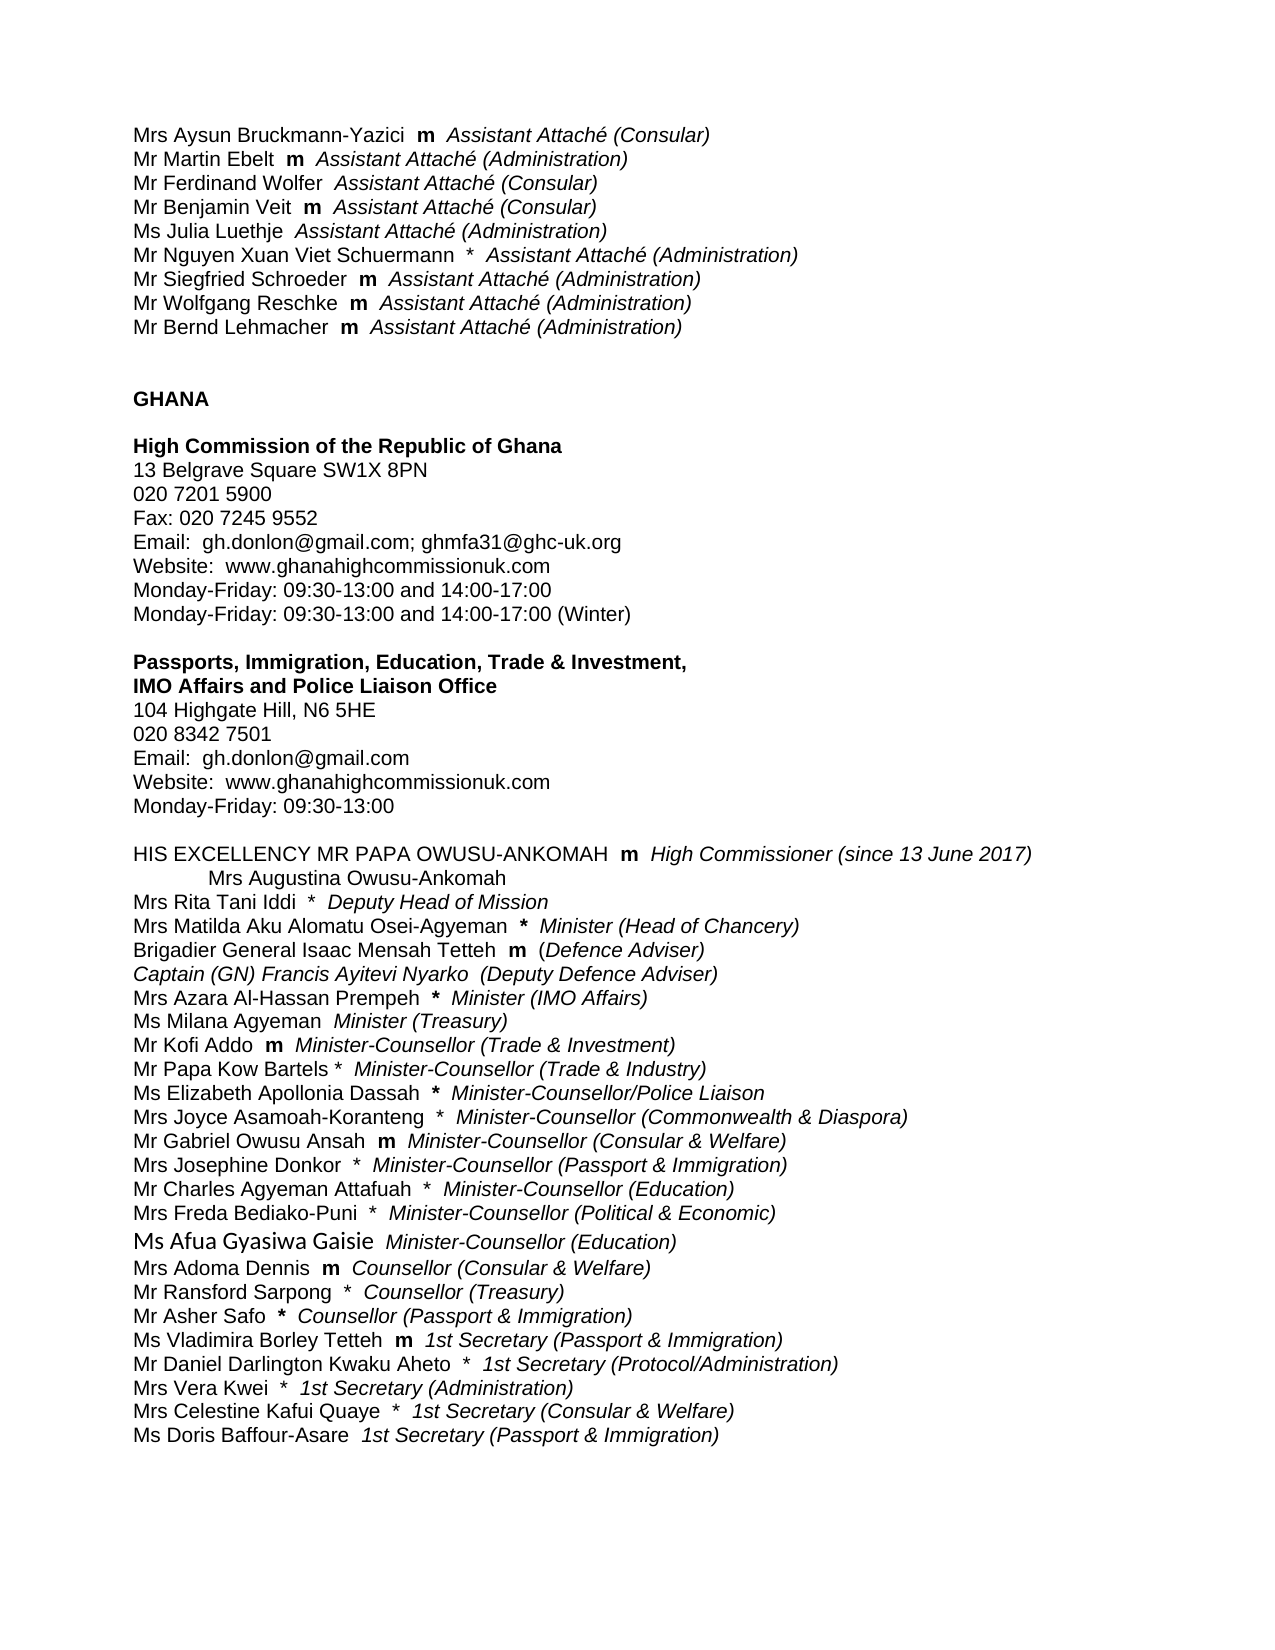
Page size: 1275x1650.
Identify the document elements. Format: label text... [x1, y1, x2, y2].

text 020 8342 7501 [133, 722, 1181, 746]
text Mr Daniel Darlington Kwaku Aheto * 1st Secretary (Protocol/Administration) [133, 1351, 1181, 1375]
text Mrs Rita Tani Iddi * Deputy Head of Mission [133, 889, 1181, 913]
text Monday-Friday: 09:30-13:00 [133, 794, 1181, 818]
text Captain (GN) Francis Ayitevi Nyarko (Deputy Defence Adviser) [133, 961, 1181, 985]
text GHANA [133, 386, 1181, 410]
text Ms Afua Gyasiwa Gaisie Minister-Counsellor (Education) [133, 1225, 1181, 1256]
text Fax: 020 7245 9552 [133, 506, 1181, 530]
text Ms Doris Baffour-Asare 1st Secretary (Passport & Immigration) [133, 1423, 1181, 1447]
text 104 Highgate Hill, N6 5HE [133, 698, 1181, 722]
text Mrs Azara Al-Hassan Prempeh * Minister (IMO Affairs) [133, 985, 1181, 1009]
text Ms Julia Luethje Assistant Attaché (Administration) [133, 219, 1181, 243]
text Monday-Friday: 09:30-13:00 and 14:00-17:00 (Winter) [133, 602, 1181, 626]
text Mrs Augustina Owusu-Ankomah [133, 866, 1181, 889]
text Mr Martin Ebelt m Assistant Attaché (Administration) [133, 147, 1181, 171]
text Mrs Adoma Dennis m Counsellor (Consular & Welfare) [133, 1256, 1181, 1279]
text Mr Kofi Addo m Minister-Counsellor (Trade & Investment) [133, 1033, 1181, 1057]
text Website: www.ghanahighcommissionuk.com [133, 770, 1181, 794]
text Ms Elizabeth Apollonia Dassah * Minister-Counsellor/Police Liaison [133, 1081, 1181, 1105]
text Mrs Josephine Donkor * Minister-Counsellor (Passport & Immigration) [133, 1153, 1181, 1177]
text IMO Affairs and Police Liaison Office [133, 674, 1181, 698]
text Email: gh.donlon@gmail.com; ghmfa31@ghc-uk.org [133, 530, 1181, 554]
text Mrs Joyce Asamoah-Koranteng * Minister-Counsellor (Commonwealth & Diaspora) [133, 1105, 1181, 1129]
text Mrs Freda Bediako-Puni * Minister-Counsellor (Political & Economic) [133, 1201, 1181, 1225]
text Mrs Aysun Bruckmann-Yazici m Assistant Attaché (Consular) [133, 123, 1181, 147]
text Mr Ransford Sarpong * Counsellor (Treasury) [133, 1279, 1181, 1303]
text Brigadier General Isaac Mensah Tetteh m (Defence Adviser) [133, 937, 1181, 961]
text Mr Charles Agyeman Attafuah * Minister-Counsellor (Education) [133, 1177, 1181, 1201]
text Monday-Friday: 09:30-13:00 and 14:00-17:00 [133, 578, 1181, 602]
text High Commission of the Republic of Ghana [133, 434, 1181, 458]
text Mr Nguyen Xuan Viet Schuermann * Assistant Attaché (Administration) [133, 243, 1181, 267]
text 13 Belgrave Square SW1X 8PN [133, 458, 1181, 482]
text Mr Wolfgang Reschke m Assistant Attaché (Administration) [133, 291, 1181, 314]
text Mr Bernd Lehmacher m Assistant Attaché (Administration) [133, 314, 1181, 338]
text Mrs Matilda Aku Alomatu Osei-Agyeman * Minister (Head of Chancery) [133, 913, 1181, 937]
text Ms Vladimira Borley Tetteh m 1st Secretary (Passport & Immigration) [133, 1327, 1181, 1351]
text Mr Papa Kow Bartels * Minister-Counsellor (Trade & Industry) [133, 1057, 1181, 1081]
text Mrs Vera Kwei * 1st Secretary (Administration) [133, 1375, 1181, 1399]
text HIS EXCELLENCY MR PAPA OWUSU-ANKOMAH m High Commissioner (since 13 June 2017) [133, 842, 1181, 866]
text Website: www.ghanahighcommissionuk.com [133, 554, 1181, 578]
text Mrs Celestine Kafui Quaye * 1st Secretary (Consular & Welfare) [133, 1399, 1181, 1423]
text Mr Ferdinand Wolfer Assistant Attaché (Consular) [133, 171, 1181, 195]
text Ms Milana Agyeman Minister (Treasury) [133, 1009, 1181, 1033]
text 020 7201 5900 [133, 482, 1181, 506]
text Passports, Immigration, Education, Trade & Investment, [133, 650, 1181, 674]
text Mr Gabriel Owusu Ansah m Minister-Counsellor (Consular & Welfare) [133, 1129, 1181, 1153]
text Mr Asher Safo * Counsellor (Passport & Immigration) [133, 1303, 1181, 1327]
text Mr Benjamin Veit m Assistant Attaché (Consular) [133, 195, 1181, 219]
text Email: gh.donlon@gmail.com [133, 746, 1181, 770]
text Mr Siegfried Schroeder m Assistant Attaché (Administration) [133, 267, 1181, 291]
